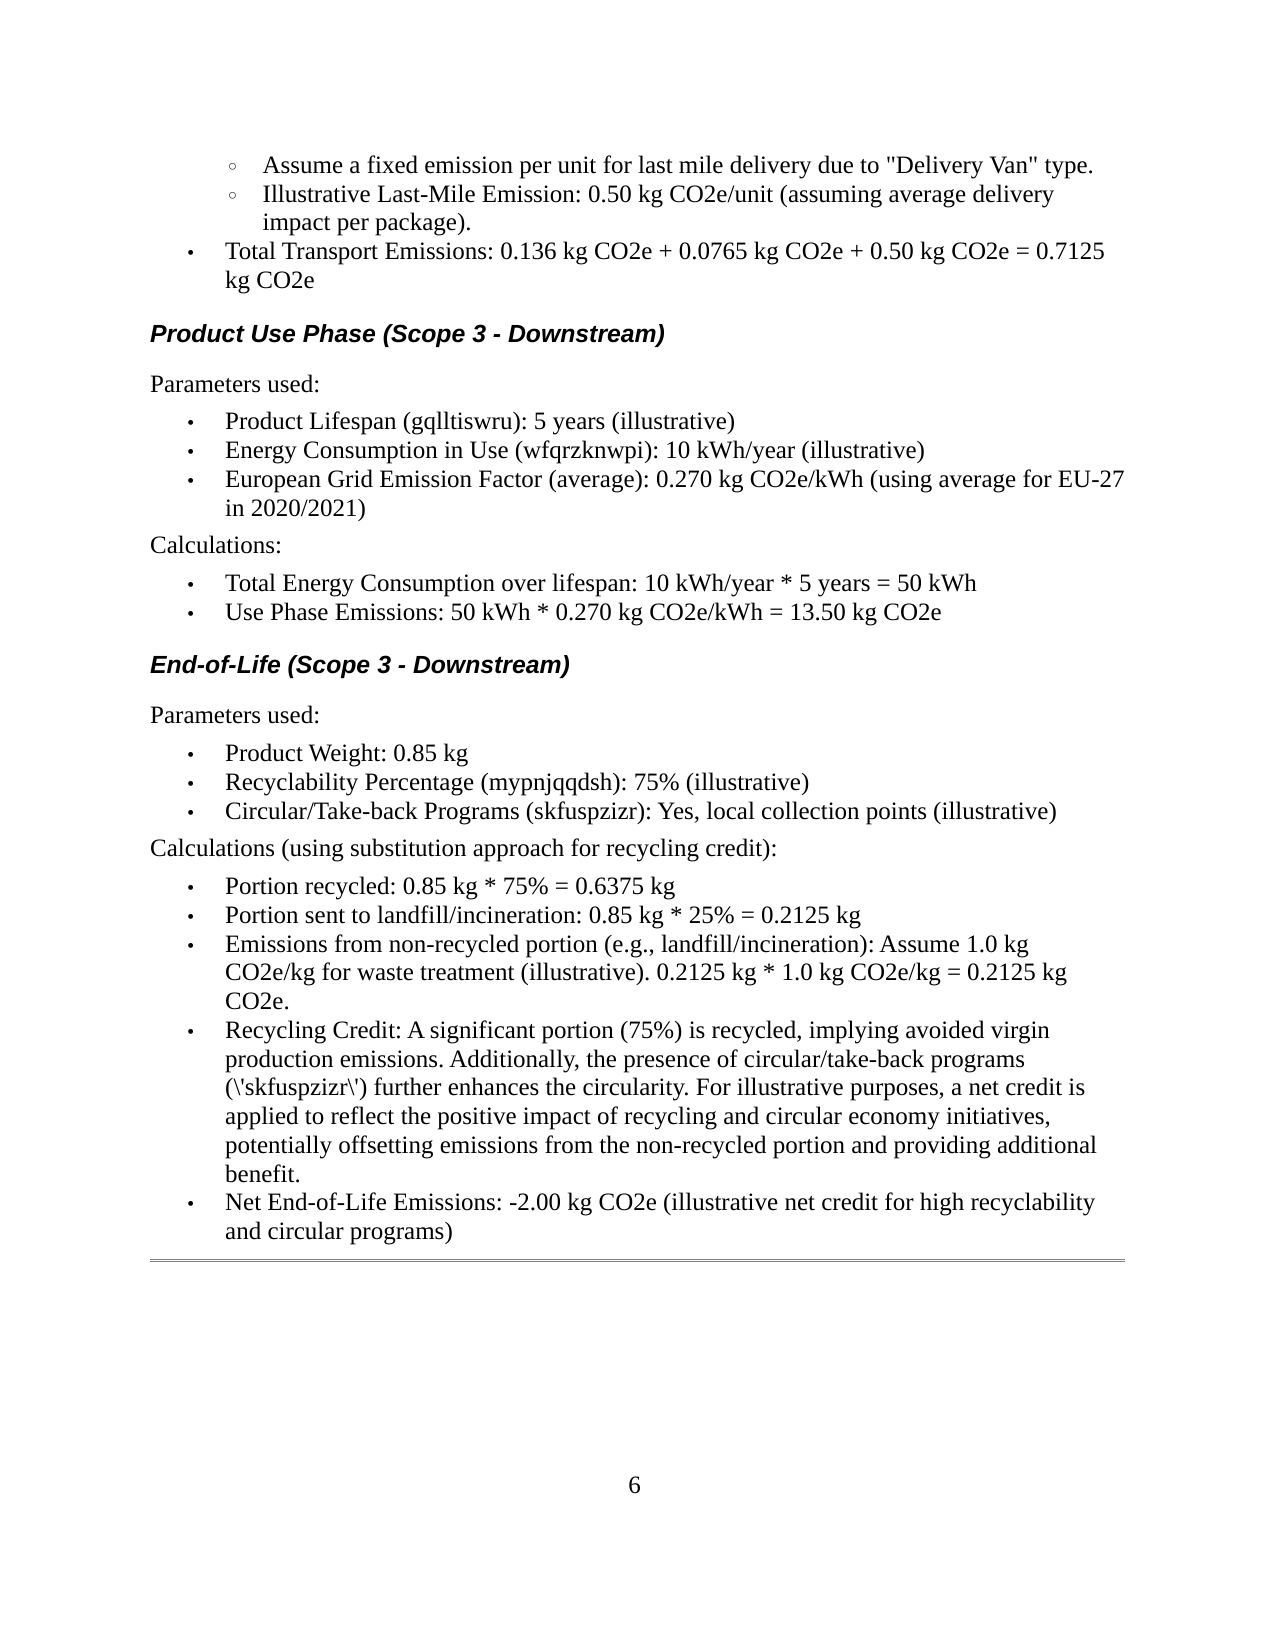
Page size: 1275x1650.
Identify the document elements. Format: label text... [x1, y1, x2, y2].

list Assume a fixed emission per unit for last mile delivery due to "Delivery Van" type. [225, 150, 1125, 179]
list Product Lifespan (gqlltiswru): 5 years (illustrative) [187, 406, 1125, 435]
list Net End-of-Life Emissions: -2.00 kg CO2e (illustrative net credit for high recyclability and circular programs) [187, 1187, 1125, 1245]
list Emissions from non-recycled portion (e.g., landfill/incineration): Assume 1.0 kg CO2e/kg for waste treatment (illustrative). 0.2125 kg * 1.0 kg CO2e/kg = 0.2125 kg CO2e. [187, 929, 1125, 1015]
list Total Transport Emissions: 0.136 kg CO2e + 0.0765 kg CO2e + 0.50 kg CO2e = 0.7125 kg CO2e [187, 236, 1125, 294]
list Use Phase Emissions: 50 kWh * 0.270 kg CO2e/kWh = 13.50 kg CO2e [187, 597, 1125, 626]
list Energy Consumption in Use (wfqrzknwpi): 10 kWh/year (illustrative) [187, 435, 1125, 464]
text Parameters used: [150, 701, 1125, 729]
subtitle End-of-Life (Scope 3 - Downstream) [150, 651, 1125, 679]
list Total Energy Consumption over lifespan: 10 kWh/year * 5 years = 50 kWh [187, 568, 1125, 597]
list Recyclability Percentage (mypnjqqdsh): 75% (illustrative) [187, 767, 1125, 796]
text Calculations: [150, 530, 1125, 559]
text Calculations (using substitution approach for recycling credit): [150, 833, 1125, 862]
list European Grid Emission Factor (average): 0.270 kg CO2e/kWh (using average for EU-27 in 2020/2021) [187, 464, 1125, 521]
list Portion sent to landfill/incineration: 0.85 kg * 25% = 0.2125 kg [187, 900, 1125, 929]
subtitle Product Use Phase (Scope 3 - Downstream) [150, 319, 1125, 347]
list Product Weight: 0.85 kg [187, 738, 1125, 767]
list Illustrative Last-Mile Emission: 0.50 kg CO2e/unit (assuming average delivery impact per package). [225, 179, 1125, 236]
list Portion recycled: 0.85 kg * 75% = 0.6375 kg [187, 871, 1125, 900]
text Parameters used: [150, 369, 1125, 397]
list Circular/Take-back Programs (skfuspzizr): Yes, local collection points (illustrative) [187, 796, 1125, 824]
list Recycling Credit: A significant portion (75%) is recycled, implying avoided virgin production emissions. Additionally, the presence of circular/take-back programs (\'skfuspzizr\') further enhances the circularity. For illustrative purposes, a net credit is applied to reflect the positive impact of recycling and circular economy initiatives, potentially offsetting emissions from the non-recycled portion and providing additional benefit. [187, 1015, 1125, 1187]
